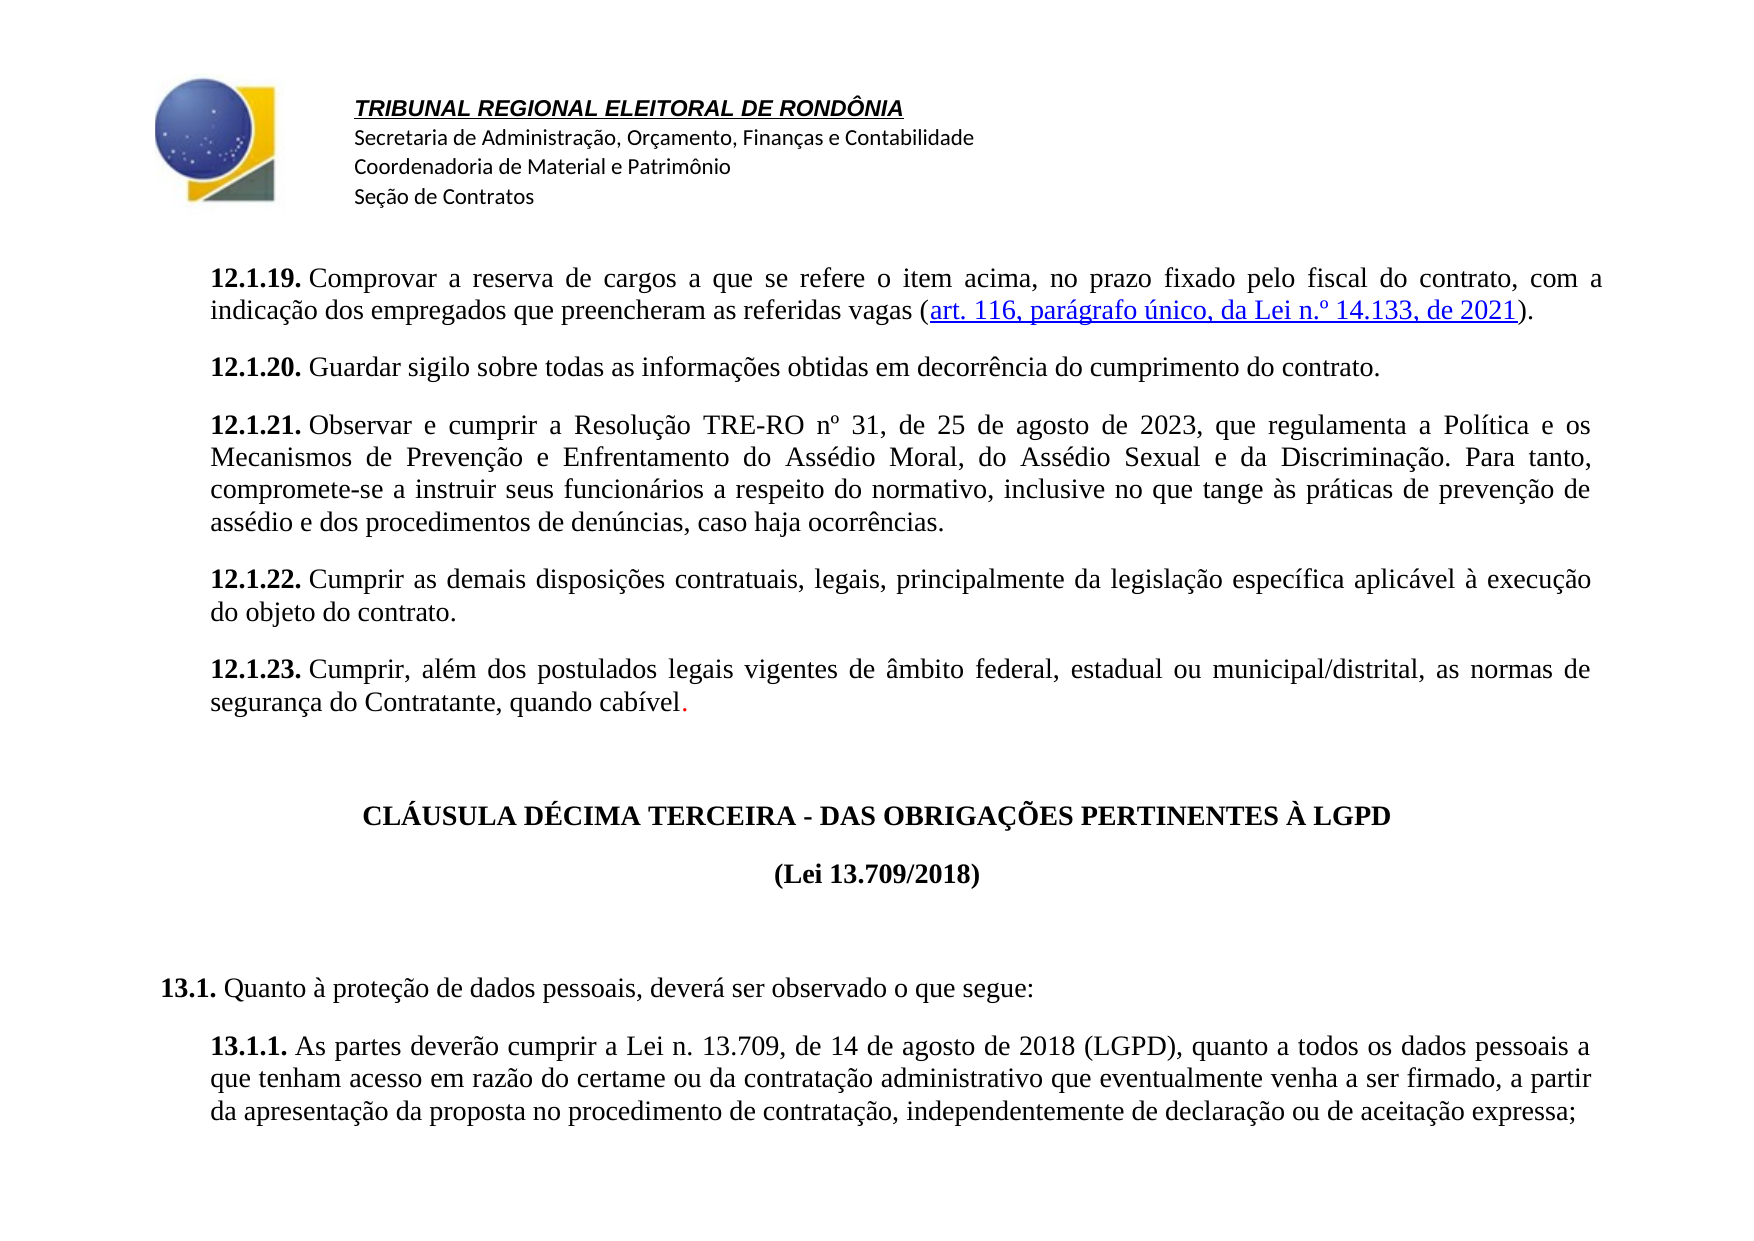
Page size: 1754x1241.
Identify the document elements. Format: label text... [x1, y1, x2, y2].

text 13.1.1. As partes deverão cumprir a Lei n. 13.709, de 14 de agosto de 2018 (LGPD), quanto a todos os dados pessoais a que tenham acesso em razão do certame ou da contratação administrativo que eventualmente venha a ser firmado, a partir da apresentação da proposta no procedimento de contratação, independentemente de declaração ou de aceitação expressa; [210, 1029, 1594, 1126]
text 12.1.23. Cumprir, além dos postulados legais vigentes de âmbito federal, estadual ou municipal/distrital, as normas de segurança do Contratante, quando cabível. [210, 652, 1594, 717]
text 12.1.21. Observar e cumprir a Resolução TRE-RO nº 31, de 25 de agosto de 2023, que regulamenta a Política e os Mecanismos de Prevenção e Enfrentamento do Assédio Moral, do Assédio Sexual e da Discriminação. Para tanto, compromete-se a instruir seus funcionários a respeito do normativo, inclusive no que tange às práticas de prevenção de assédio e dos procedimentos de denúncias, caso haja ocorrências. [210, 408, 1594, 537]
text 12.1.20. Guardar sigilo sobre todas as informações obtidas em decorrência do cumprimento do contrato. [210, 350, 1594, 383]
text 12.1.19. Comprovar a reserva de cargos a que se refere o item acima, no prazo fixado pelo fiscal do contrato, com a indicação dos empregados que preencheram as referidas vagas (art. 116, parágrafo único, da Lei n.º 14.133, de 2021). [210, 261, 1606, 325]
text CLÁUSULA DÉCIMA TERCEIRA - DAS OBRIGAÇÕES PERTINENTES À LGPD [160, 799, 1594, 832]
text 13.1. Quanto à proteção de dados pessoais, deverá ser observado o que segue: [160, 972, 1594, 1004]
text (Lei 13.709/2018) [160, 857, 1594, 889]
text 12.1.22. Cumprir as demais disposições contratuais, legais, principalmente da legislação específica aplicável à execução do objeto do contrato. [210, 562, 1594, 627]
